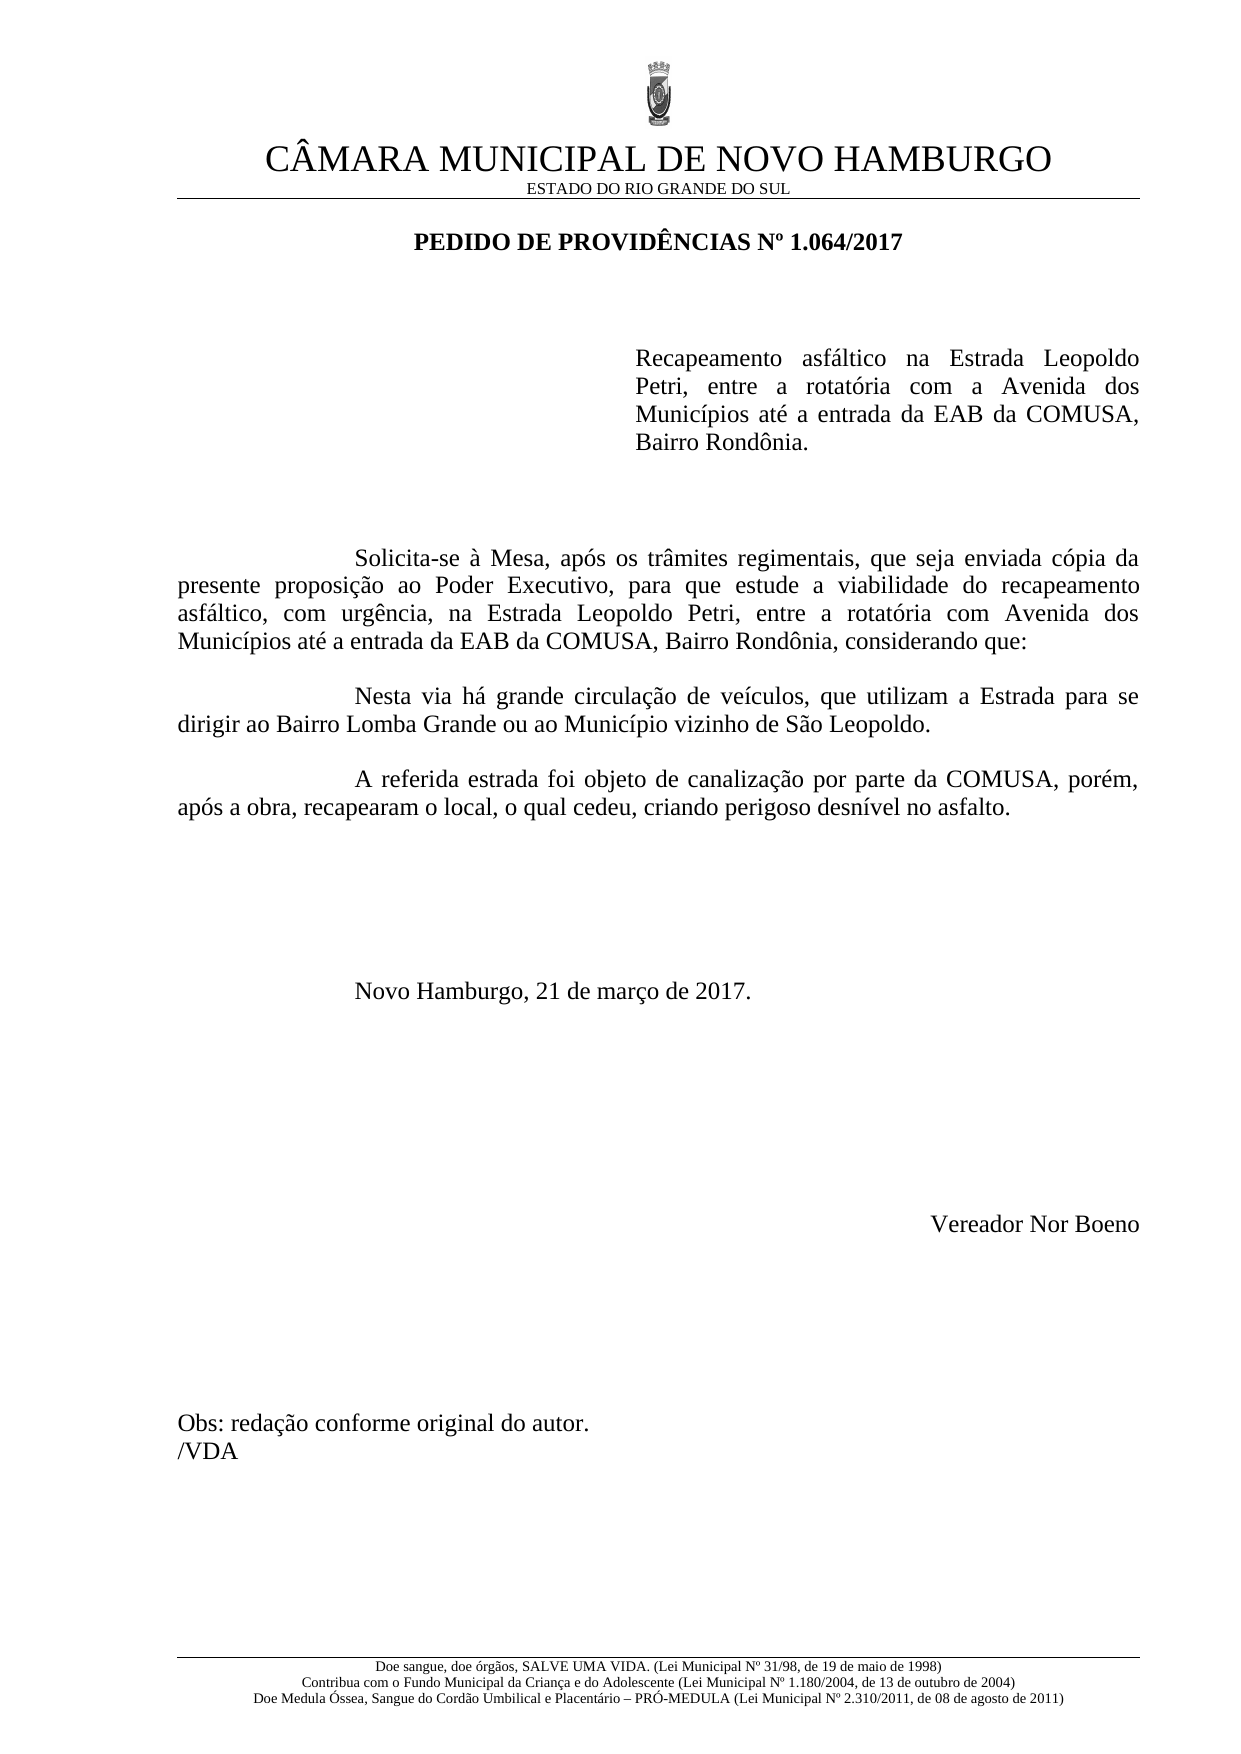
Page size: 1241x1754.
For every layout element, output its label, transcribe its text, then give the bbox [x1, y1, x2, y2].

text Novo Hamburgo, 21 de março de 2017. [177, 977, 1140, 1005]
text Recapeamento asfáltico na Estrada Leopoldo Petri, entre a rotatória com a Avenida dos Municípios até a entrada da EAB da COMUSA, Bairro Rondônia. [635, 344, 1140, 455]
text Solicita-se à Mesa, após os trâmites regimentais, que seja enviada cópia da presente proposição ao Poder Executivo, para que estude a viabilidade do recapeamento asfáltico, com urgência, na Estrada Leopoldo Petri, entre a rotatória com Avenida dos Municípios até a entrada da EAB da COMUSA, Bairro Rondônia, considerando que: [177, 544, 1140, 655]
text Nesta via há grande circulação de veículos, que utilizam a Estrada para se dirigir ao Bairro Lomba Grande ou ao Município vizinho de São Leopoldo. [177, 682, 1140, 738]
text Vereador Nor Boeno [177, 1210, 1140, 1237]
text PEDIDO DE PROVIDÊNCIAS Nº 1.064/2017 [177, 228, 1140, 256]
text A referida estrada foi objeto de canalização por parte da COMUSA, porém, após a obra, recapearam o local, o qual cedeu, criando perigoso desnível no asfalto. [177, 766, 1140, 821]
text /VDA [177, 1437, 1140, 1464]
text Obs: redação conforme original do autor. [177, 1409, 1140, 1437]
